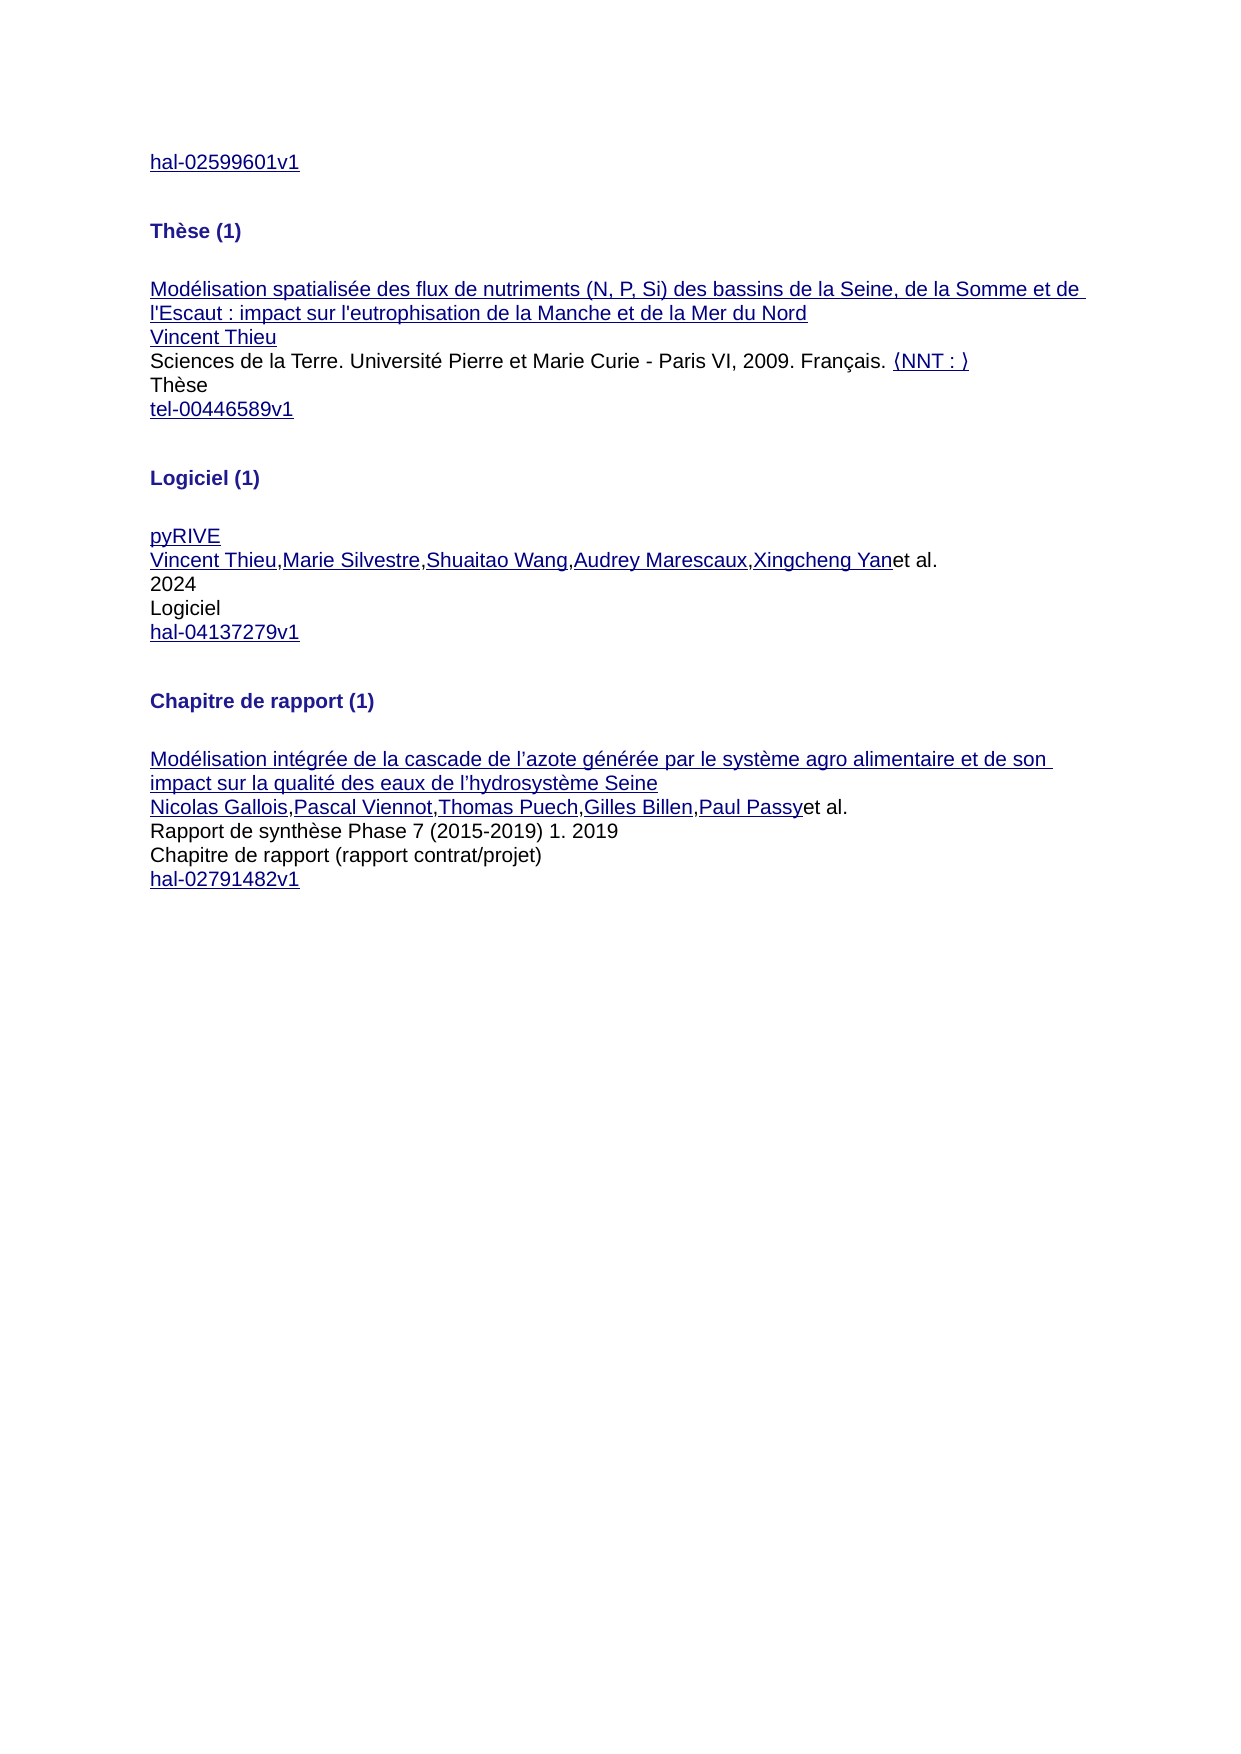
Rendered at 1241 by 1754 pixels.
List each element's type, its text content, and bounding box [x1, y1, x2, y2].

table_header Modélisation spatialisée des flux de nutriments (N, P, Si) des bassins de la Seine, de la Somme et de l'Escaut : impact sur l'eutrophisation de la Manche et de la Mer du Nord Vincent Thieu Sciences de la Terre. Université Pierre et Marie Curie - Paris VI, 2009. Français. ⟨NNT : ⟩ Thèse tel-00446589v1 [150, 277, 1090, 421]
table_cell hal-02599601v1 [150, 150, 1090, 174]
table_header pyRIVE Vincent Thieu,Marie Silvestre,Shuaitao Wang,Audrey Marescaux,Xingcheng Yanet al. 2024 Logiciel hal-04137279v1 [150, 524, 1090, 644]
table_header Modélisation intégrée de la cascade de l’azote générée par le système agro alimentaire et de son impact sur la qualité des eaux de l’hydrosystème Seine Nicolas Gallois,Pascal Viennot,Thomas Puech,Gilles Billen,Paul Passyet al. Rapport de synthèse Phase 7 (2015-2019) 1. 2019 Chapitre de rapport (rapport contrat/projet) hal-02791482v1 [150, 747, 1090, 891]
subtitle Thèse (1) [150, 219, 1090, 243]
subtitle Logiciel (1) [150, 466, 1090, 489]
subtitle Chapitre de rapport (1) [150, 688, 1090, 712]
